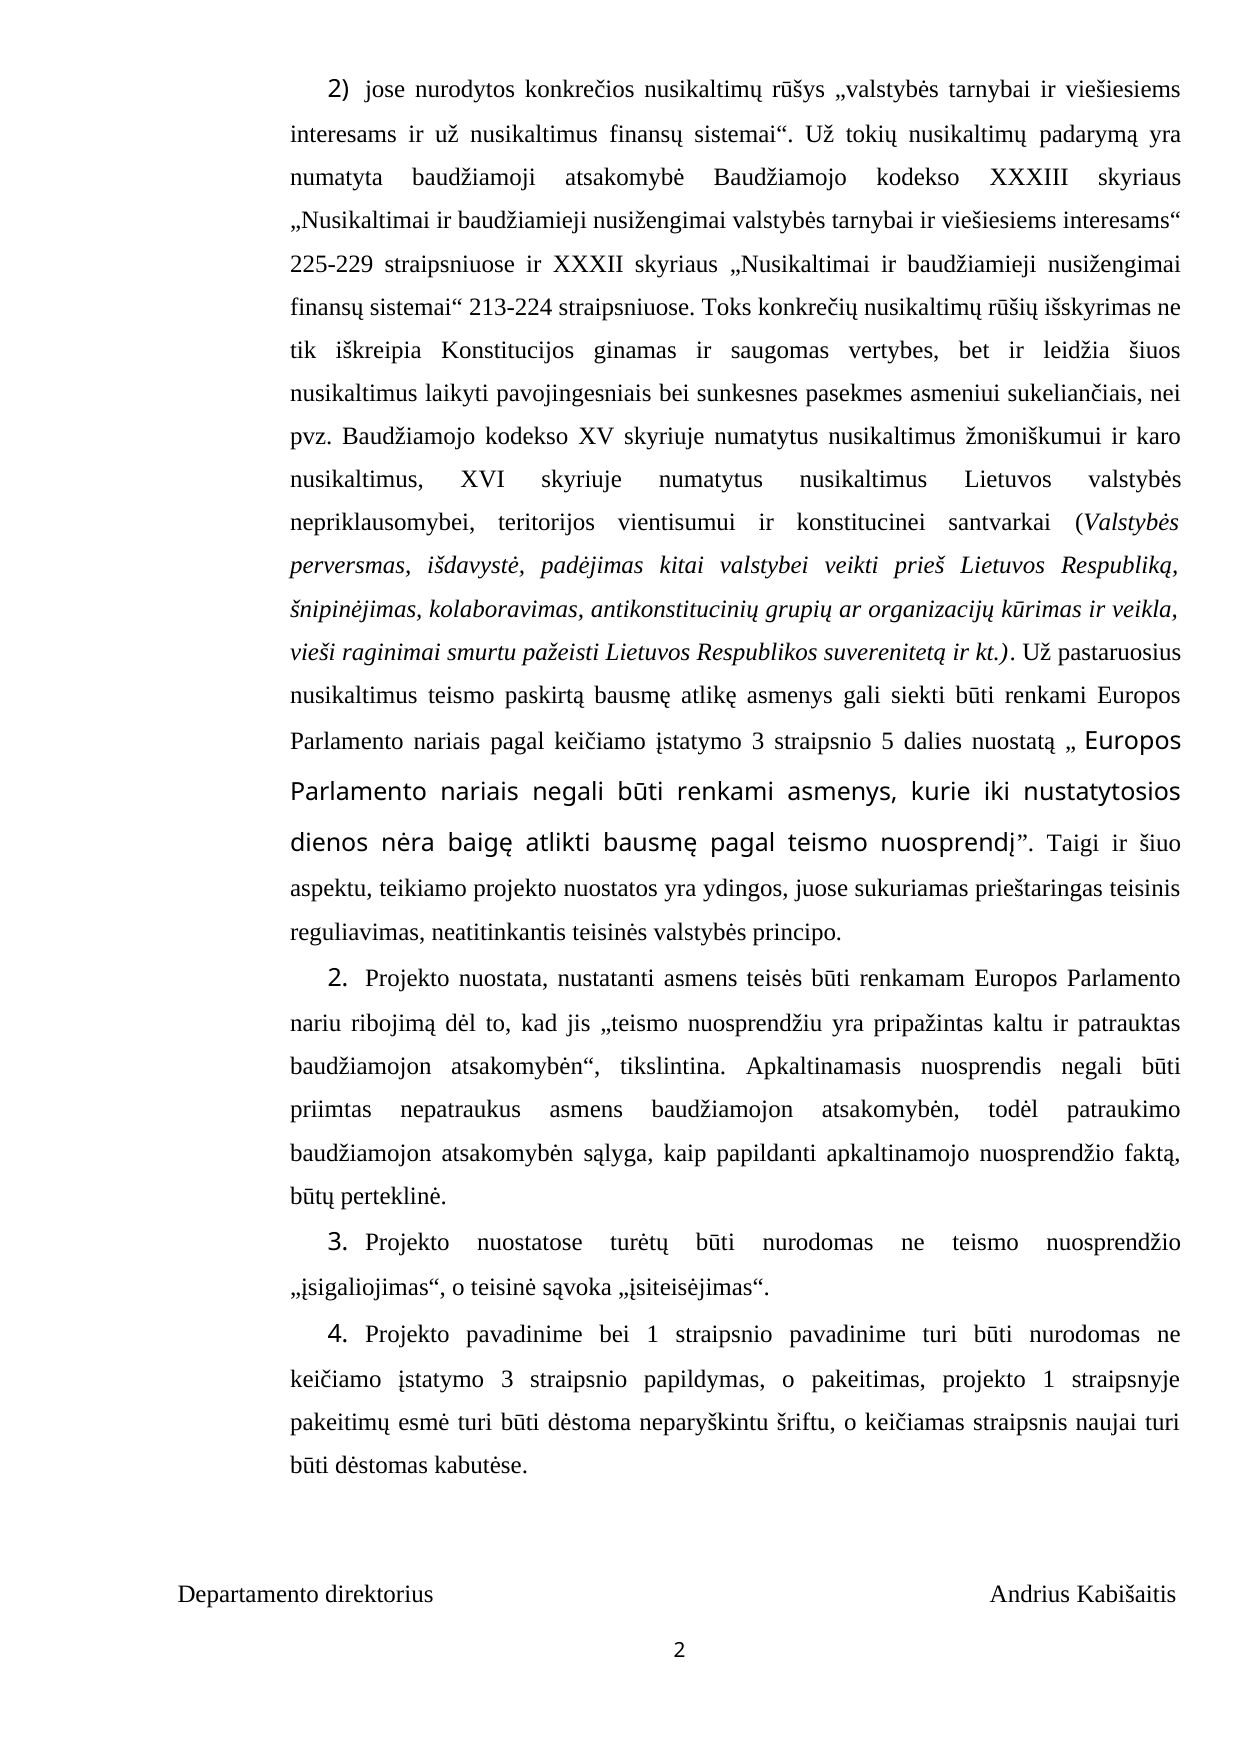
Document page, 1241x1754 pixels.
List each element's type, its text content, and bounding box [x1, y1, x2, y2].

list Projekto nuostata, nustatanti asmens teisės būti renkamam Europos Parlamento nariu ribojimą dėl to, kad jis „teismo nuosprendžiu yra pripažintas kaltu ir patrauktas baudžiamojon atsakomybėn“, tikslintina. Apkaltinamasis nuosprendis negali būti priimtas nepatraukus asmens baudžiamojon atsakomybėn, todėl patraukimo baudžiamojon atsakomybėn sąlyga, kaip papildanti apkaltinamojo nuosprendžio faktą, būtų perteklinė. [252, 960, 1181, 1209]
list jose nurodytos konkrečios nusikaltimų rūšys „valstybės tarnybai ir viešiesiems interesams ir už nusikaltimus finansų sistemai“. Už tokių nusikaltimų padarymą yra numatyta baudžiamoji atsakomybė Baudžiamojo kodekso XXXIII skyriaus „Nusikaltimai ir baudžiamieji nusižengimai valstybės tarnybai ir viešiesiems interesams“ 225-229 straipsniuose ir XXXII skyriaus „Nusikaltimai ir baudžiamieji nusižengimai finansų sistemai“ 213-224 straipsniuose. Toks konkrečių nusikaltimų rūšių išskyrimas ne tik iškreipia Konstitucijos ginamas ir saugomas vertybes, bet ir leidžia šiuos nusikaltimus laikyti pavojingesniais bei sunkesnes pasekmes asmeniui sukeliančiais, nei pvz. Baudžiamojo kodekso XV skyriuje numatytus nusikaltimus žmoniškumui ir karo nusikaltimus, XVI skyriuje numatytus nusikaltimus Lietuvos valstybės nepriklausomybei, teritorijos vientisumui ir konstitucinei santvarkai (Valstybės perversmas, išdavystė, padėjimas kitai valstybei veikti prieš Lietuvos Respubliką, šnipinėjimas, kolaboravimas, antikonstitucinių grupių ar organizacijų kūrimas ir veikla, vieši raginimai smurtu pažeisti Lietuvos Respublikos suverenitetą ir kt.). Už pastaruosius nusikaltimus teismo paskirtą bausmę atlikę asmenys gali siekti būti renkami Europos Parlamento nariais pagal keičiamo įstatymo 3 straipsnio 5 dalies nuostatą „ Europos Parlamento nariais negali būti renkami asmenys, kurie iki nustatytosios dienos nėra baigę atlikti bausmę pagal teismo nuosprendį”. Taigi ir šiuo aspektu, teikiamo projekto nuostatos yra ydingos, juose sukuriamas prieštaringas teisinis reguliavimas, neatitinkantis teisinės valstybės principo. [252, 71, 1181, 945]
list Projekto nuostatose turėtų būti nurodomas ne teismo nuosprendžio „įsigaliojimas“, o teisinė sąvoka „įsiteisėjimas“. [252, 1224, 1181, 1301]
list Projekto pavadinime bei 1 straipsnio pavadinime turi būti nurodomas ne keičiamo įstatymo 3 straipsnio papildymas, o pakeitimas, projekto 1 straipsnyje pakeitimų esmė turi būti dėstoma neparyškintu šriftu, o keičiamas straipsnis naujai turi būti dėstomas kabutėse. [252, 1315, 1181, 1479]
text Departamento direktorius Andrius Kabišaitis [177, 1579, 1181, 1608]
